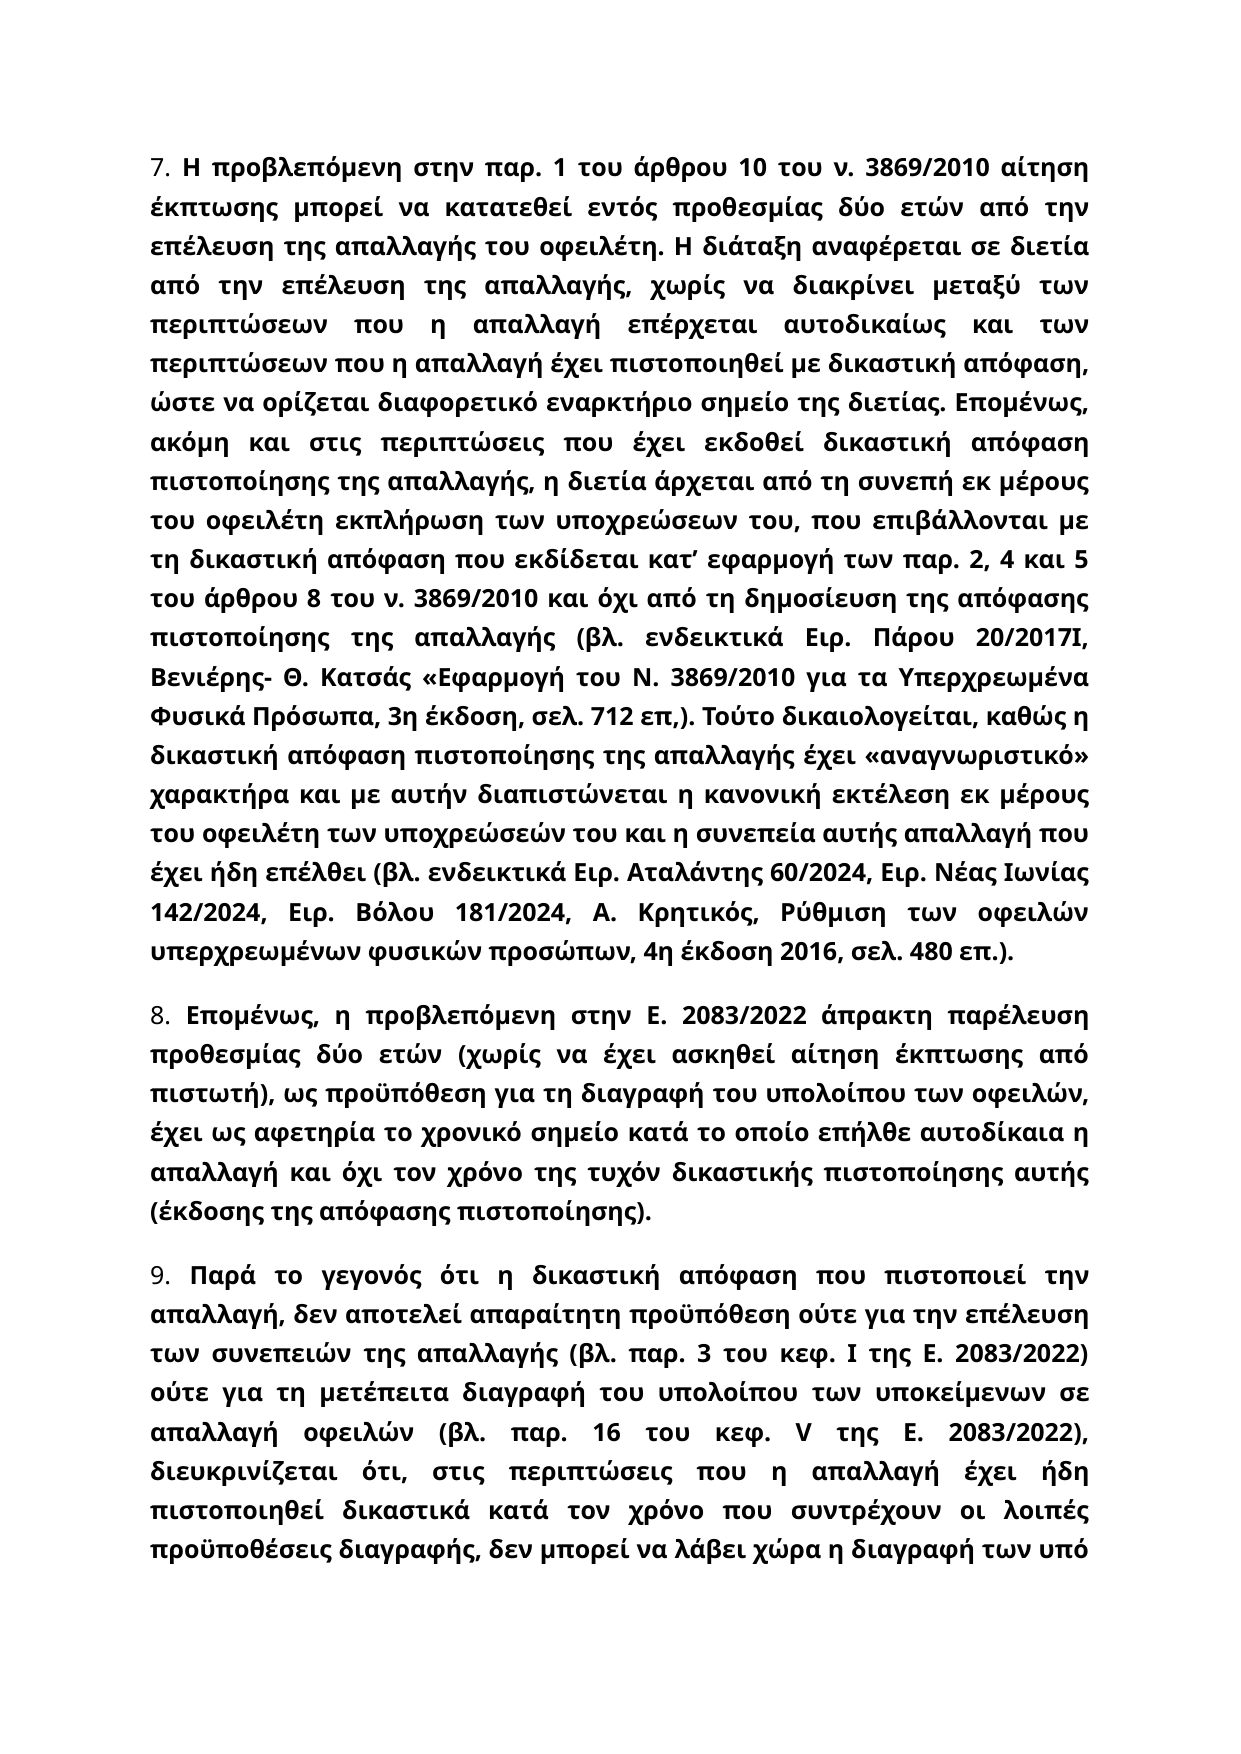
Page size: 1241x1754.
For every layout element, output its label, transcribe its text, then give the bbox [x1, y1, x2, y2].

text 8. Επομένως, η προβλεπόμενη στην Ε. 2083/2022 άπρακτη παρέλευση προθεσμίας δύο ετών (χωρίς να έχει ασκηθεί αίτηση έκπτωσης από πιστωτή), ως προϋπόθεση για τη διαγραφή του υπολοίπου των οφειλών, έχει ως αφετηρία το χρονικό σημείο κατά το οποίο επήλθε αυτοδίκαια η απαλλαγή και όχι τον χρόνο της τυχόν δικαστικής πιστοποίησης αυτής (έκδοσης της απόφασης πιστοποίησης). [150, 997, 1090, 1227]
text 7. Η προβλεπόμενη στην παρ. 1 του άρθρου 10 του ν. 3869/2010 αίτηση έκπτωσης μπορεί να κατατεθεί εντός προθεσμίας δύο ετών από την επέλευση της απαλλαγής του οφειλέτη. Η διάταξη αναφέρεται σε διετία από την επέλευση της απαλλαγής, χωρίς να διακρίνει μεταξύ των περιπτώσεων που η απαλλαγή επέρχεται αυτοδικαίως και των περιπτώσεων που η απαλλαγή έχει πιστοποιηθεί με δικαστική απόφαση, ώστε να ορίζεται διαφορετικό εναρκτήριο σημείο της διετίας. Επομένως, ακόμη και στις περιπτώσεις που έχει εκδοθεί δικαστική απόφαση πιστοποίησης της απαλλαγής, η διετία άρχεται από τη συνεπή εκ μέρους του οφειλέτη εκπλήρωση των υποχρεώσεων του, που επιβάλλονται με τη δικαστική απόφαση που εκδίδεται κατ’ εφαρμογή των παρ. 2, 4 και 5 του άρθρου 8 του ν. 3869/2010 και όχι από τη δημοσίευση της απόφασης πιστοποίησης της απαλλαγής (βλ. ενδεικτικά Ειρ. Πάρου 20/2017Ι, Βενιέρης- Θ. Κατσάς «Εφαρμογή του Ν. 3869/2010 για τα Υπερχρεωμένα Φυσικά Πρόσωπα, 3η έκδοση, σελ. 712 επ,). Τούτο δικαιολογείται, καθώς η δικαστική απόφαση πιστοποίησης της απαλλαγής έχει «αναγνωριστικό» χαρακτήρα και με αυτήν διαπιστώνεται η κανονική εκτέλεση εκ μέρους του οφειλέτη των υποχρεώσεών του και η συνεπεία αυτής απαλλαγή που έχει ήδη επέλθει (βλ. ενδεικτικά Ειρ. Αταλάντης 60/2024, Ειρ. Νέας Ιωνίας 142/2024, Ειρ. Βόλου 181/2024, Α. Κρητικός, Ρύθμιση των οφειλών υπερχρεωμένων φυσικών προσώπων, 4η έκδοση 2016, σελ. 480 επ.). [150, 150, 1090, 967]
text 9. Παρά το γεγονός ότι η δικαστική απόφαση που πιστοποιεί την απαλλαγή, δεν αποτελεί απαραίτητη προϋπόθεση ούτε για την επέλευση των συνεπειών της απαλλαγής (βλ. παρ. 3 του κεφ. I της Ε. 2083/2022) ούτε για τη μετέπειτα διαγραφή του υπολοίπου των υποκείμενων σε απαλλαγή οφειλών (βλ. παρ. 16 του κεφ. V της Ε. 2083/2022), διευκρινίζεται ότι, στις περιπτώσεις που η απαλλαγή έχει ήδη πιστοποιηθεί δικαστικά κατά τον χρόνο που συντρέχουν οι λοιπές προϋποθέσεις διαγραφής, δεν μπορεί να λάβει χώρα η διαγραφή των υπό [150, 1257, 1090, 1566]
